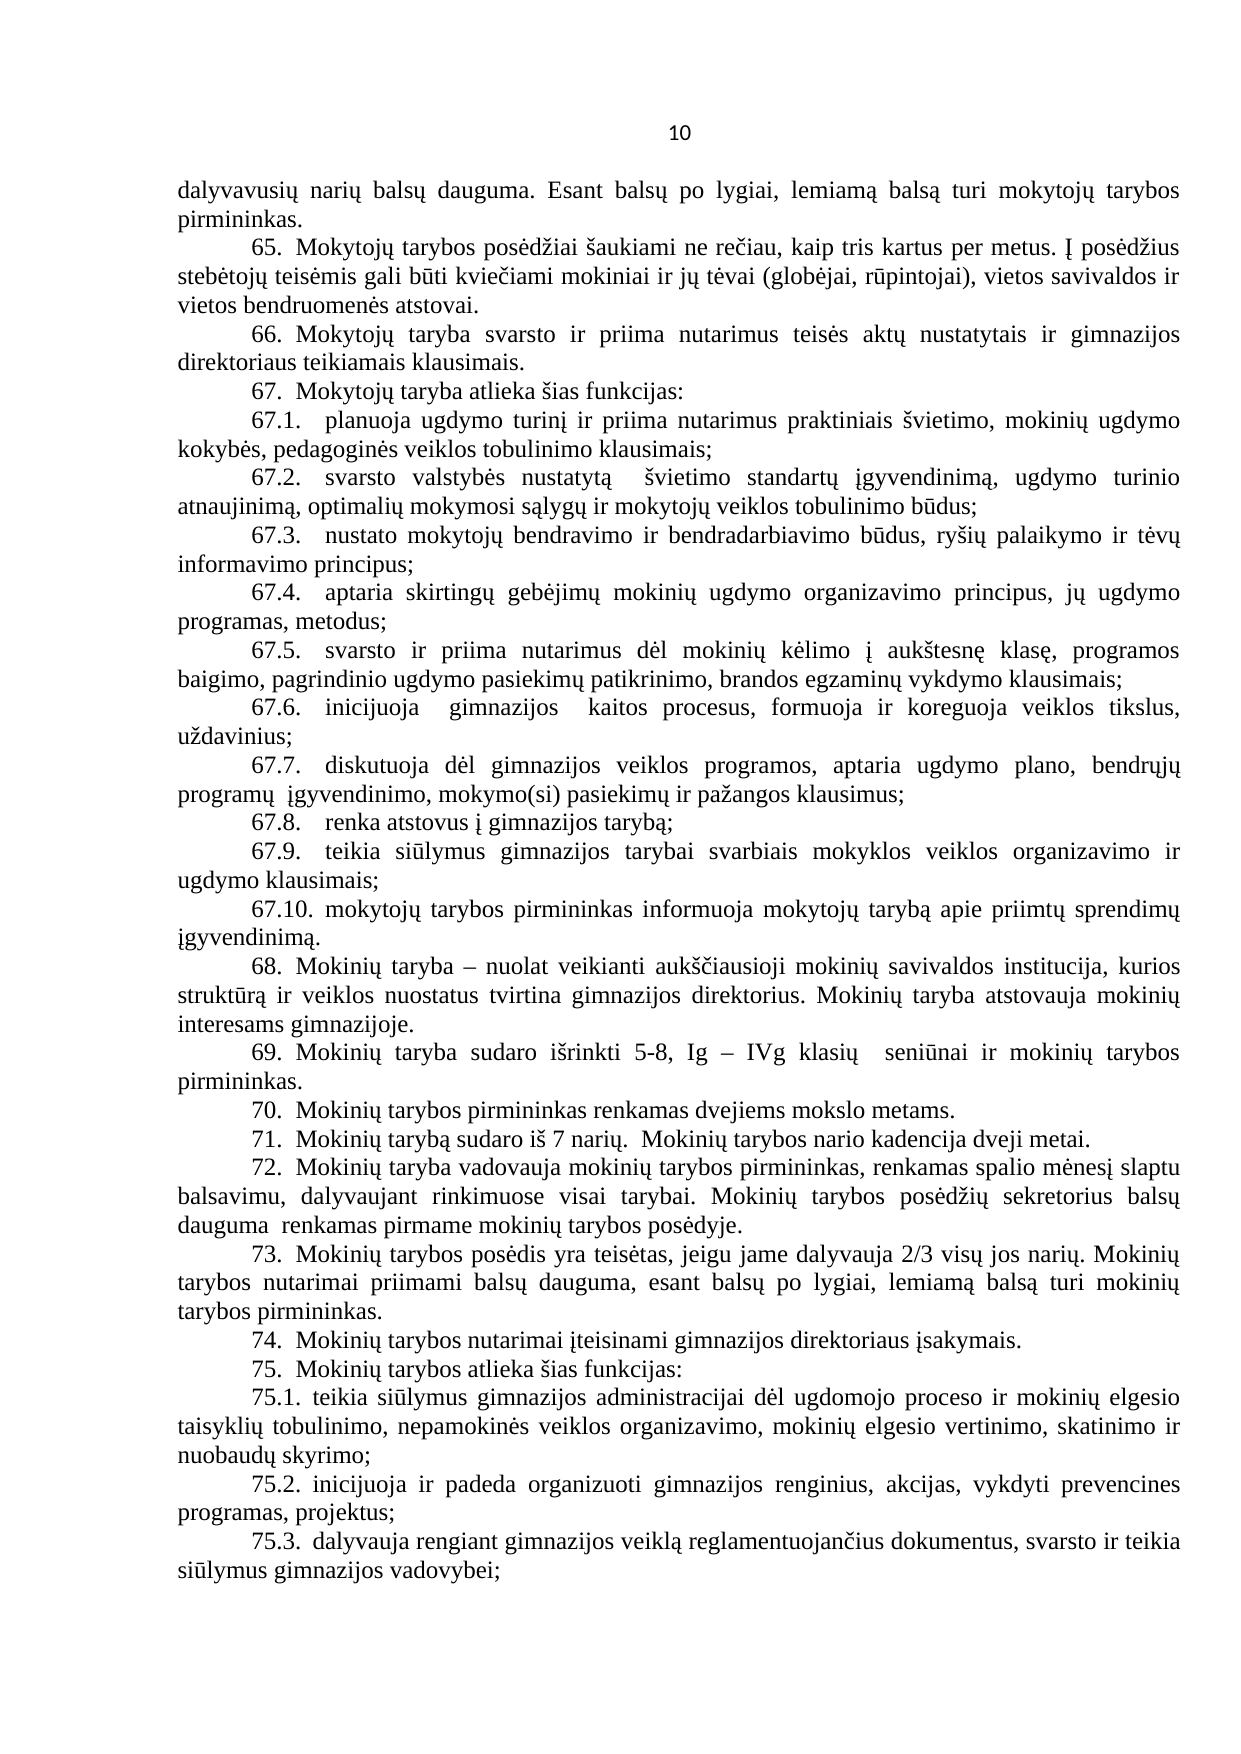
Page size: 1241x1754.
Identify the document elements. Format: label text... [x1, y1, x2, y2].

text 67.9. teikia siūlymus gimnazijos tarybai svarbiais mokyklos veiklos organizavimo ir ugdymo klausimais; [177, 836, 1181, 894]
text 75.2. inicijuoja ir padeda organizuoti gimnazijos renginius, akcijas, vykdyti prevencines programas, projektus; [177, 1469, 1181, 1526]
text 67.10. mokytojų tarybos pirmininkas informuoja mokytojų tarybą apie priimtų sprendimų įgyvendinimą. [177, 894, 1181, 951]
text 71. Mokinių tarybą sudaro iš 7 narių. Mokinių tarybos nario kadencija dveji metai. [177, 1124, 1181, 1152]
text 67.5. svarsto ir priima nutarimus dėl mokinių kėlimo į aukštesnę klasę, programos baigimo, pagrindinio ugdymo pasiekimų patikrinimo, brandos egzaminų vykdymo klausimais; [177, 635, 1181, 692]
text 67.7. diskutuoja dėl gimnazijos veiklos programos, aptaria ugdymo plano, bendrųjų programų įgyvendinimo, mokymo(si) pasiekimų ir pažangos klausimus; [177, 750, 1181, 807]
text 73. Mokinių tarybos posėdis yra teisėtas, jeigu jame dalyvauja 2/3 visų jos narių. Mokinių tarybos nutarimai priimami balsų dauguma, esant balsų po lygiai, lemiamą balsą turi mokinių tarybos pirmininkas. [177, 1239, 1181, 1325]
text dalyvavusių narių balsų dauguma. Esant balsų po lygiai, lemiamą balsą turi mokytojų tarybos pirmininkas. [177, 175, 1181, 232]
text 67.6. inicijuoja gimnazijos kaitos procesus, formuoja ir koreguoja veiklos tikslus, uždavinius; [177, 692, 1181, 750]
text 67.2. svarsto valstybės nustatytą švietimo standartų įgyvendinimą, ugdymo turinio atnaujinimą, optimalių mokymosi sąlygų ir mokytojų veiklos tobulinimo būdus; [177, 462, 1181, 520]
text 70. Mokinių tarybos pirmininkas renkamas dvejiems mokslo metams. [177, 1095, 1181, 1124]
text 75.3. dalyvauja rengiant gimnazijos veiklą reglamentuojančius dokumentus, svarsto ir teikia siūlymus gimnazijos vadovybei; [177, 1526, 1181, 1584]
text 67. Mokytojų taryba atlieka šias funkcijas: [177, 376, 1181, 405]
text 75. Mokinių tarybos atlieka šias funkcijas: [177, 1354, 1181, 1382]
text 67.1. planuoja ugdymo turinį ir priima nutarimus praktiniais švietimo, mokinių ugdymo kokybės, pedagoginės veiklos tobulinimo klausimais; [177, 405, 1181, 462]
text 67.3. nustato mokytojų bendravimo ir bendradarbiavimo būdus, ryšių palaikymo ir tėvų informavimo principus; [177, 520, 1181, 577]
text 67.4. aptaria skirtingų gebėjimų mokinių ugdymo organizavimo principus, jų ugdymo programas, metodus; [177, 577, 1181, 635]
text 72. Mokinių taryba vadovauja mokinių tarybos pirmininkas, renkamas spalio mėnesį slaptu balsavimu, dalyvaujant rinkimuose visai tarybai. Mokinių tarybos posėdžių sekretorius balsų dauguma renkamas pirmame mokinių tarybos posėdyje. [177, 1152, 1181, 1239]
text 74. Mokinių tarybos nutarimai įteisinami gimnazijos direktoriaus įsakymais. [177, 1325, 1181, 1354]
text 69. Mokinių taryba sudaro išrinkti 5-8, Ig – IVg klasių seniūnai ir mokinių tarybos pirmininkas. [177, 1037, 1181, 1095]
text 65. Mokytojų tarybos posėdžiai šaukiami ne rečiau, kaip tris kartus per metus. Į posėdžius stebėtojų teisėmis gali būti kviečiami mokiniai ir jų tėvai (globėjai, rūpintojai), vietos savivaldos ir vietos bendruomenės atstovai. [177, 232, 1181, 319]
text 66. Mokytojų taryba svarsto ir priima nutarimus teisės aktų nustatytais ir gimnazijos direktoriaus teikiamais klausimais. [177, 319, 1181, 376]
text 67.8. renka atstovus į gimnazijos tarybą; [177, 807, 1181, 836]
text 75.1. teikia siūlymus gimnazijos administracijai dėl ugdomojo proceso ir mokinių elgesio taisyklių tobulinimo, nepamokinės veiklos organizavimo, mokinių elgesio vertinimo, skatinimo ir nuobaudų skyrimo; [177, 1382, 1181, 1469]
text 68. Mokinių taryba – nuolat veikianti aukščiausioji mokinių savivaldos institucija, kurios struktūrą ir veiklos nuostatus tvirtina gimnazijos direktorius. Mokinių taryba atstovauja mokinių interesams gimnazijoje. [177, 951, 1181, 1037]
